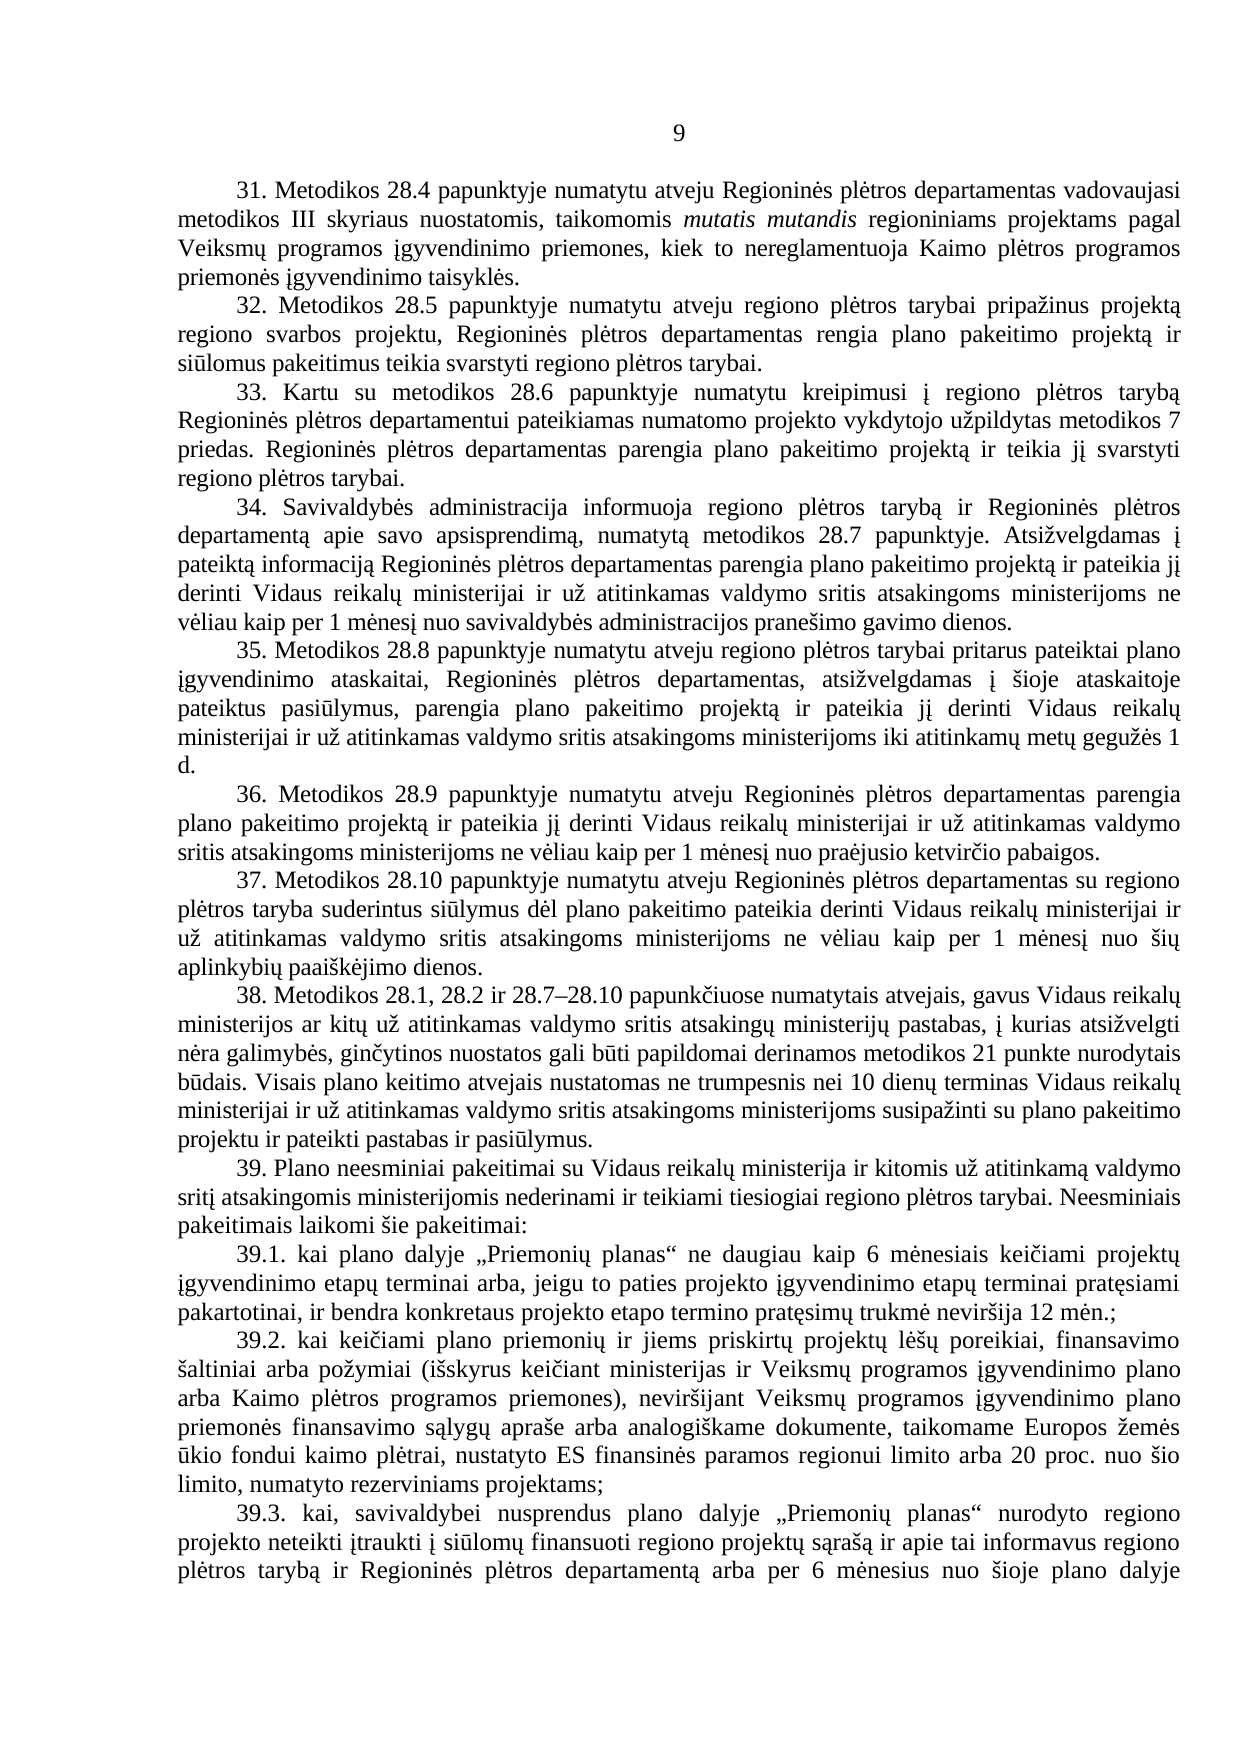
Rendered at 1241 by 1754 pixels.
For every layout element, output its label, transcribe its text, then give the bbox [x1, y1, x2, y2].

text 39.3. kai, savivaldybei nusprendus plano dalyje „Priemonių planas“ nurodyto regiono projekto neteikti įtraukti į siūlomų finansuoti regiono projektų sąrašą ir apie tai informavus regiono plėtros tarybą ir Regioninės plėtros departamentą arba per 6 mėnesius nuo šioje plano dalyje [177, 1498, 1181, 1584]
text 39.2. kai keičiami plano priemonių ir jiems priskirtų projektų lėšų poreikiai, finansavimo šaltiniai arba požymiai (išskyrus keičiant ministerijas ir Veiksmų programos įgyvendinimo plano arba Kaimo plėtros programos priemones), neviršijant Veiksmų programos įgyvendinimo plano priemonės finansavimo sąlygų apraše arba analogiškame dokumente, taikomame Europos žemės ūkio fondui kaimo plėtrai, nustatyto ES finansinės paramos regionui limito arba 20 proc. nuo šio limito, numatyto rezerviniams projektams; [177, 1326, 1181, 1498]
text 31. Metodikos 28.4 papunktyje numatytu atveju Regioninės plėtros departamentas vadovaujasi metodikos III skyriaus nuostatomis, taikomomis mutatis mutandis regioniniams projektams pagal Veiksmų programos įgyvendinimo priemones, kiek to nereglamentuoja Kaimo plėtros programos priemonės įgyvendinimo taisyklės. [177, 176, 1181, 291]
text 36. Metodikos 28.9 papunktyje numatytu atveju Regioninės plėtros departamentas parengia plano pakeitimo projektą ir pateikia jį derinti Vidaus reikalų ministerijai ir už atitinkamas valdymo sritis atsakingoms ministerijoms ne vėliau kaip per 1 mėnesį nuo praėjusio ketvirčio pabaigos. [177, 779, 1181, 866]
text 39.1. kai plano dalyje „Priemonių planas“ ne daugiau kaip 6 mėnesiais keičiami projektų įgyvendinimo etapų terminai arba, jeigu to paties projekto įgyvendinimo etapų terminai pratęsiami pakartotinai, ir bendra konkretaus projekto etapo termino pratęsimų trukmė neviršija 12 mėn.; [177, 1239, 1181, 1326]
text 35. Metodikos 28.8 papunktyje numatytu atveju regiono plėtros tarybai pritarus pateiktai plano įgyvendinimo ataskaitai, Regioninės plėtros departamentas, atsižvelgdamas į šioje ataskaitoje pateiktus pasiūlymus, parengia plano pakeitimo projektą ir pateikia jį derinti Vidaus reikalų ministerijai ir už atitinkamas valdymo sritis atsakingoms ministerijoms iki atitinkamų metų gegužės 1 d. [177, 636, 1181, 779]
text 32. Metodikos 28.5 papunktyje numatytu atveju regiono plėtros tarybai pripažinus projektą regiono svarbos projektu, Regioninės plėtros departamentas rengia plano pakeitimo projektą ir siūlomus pakeitimus teikia svarstyti regiono plėtros tarybai. [177, 291, 1181, 377]
text 33. Kartu su metodikos 28.6 papunktyje numatytu kreipimusi į regiono plėtros tarybą Regioninės plėtros departamentui pateikiamas numatomo projekto vykdytojo užpildytas metodikos 7 priedas. Regioninės plėtros departamentas parengia plano pakeitimo projektą ir teikia jį svarstyti regiono plėtros tarybai. [177, 377, 1181, 492]
text 39. Plano neesminiai pakeitimai su Vidaus reikalų ministerija ir kitomis už atitinkamą valdymo sritį atsakingomis ministerijomis nederinami ir teikiami tiesiogiai regiono plėtros tarybai. Neesminiais pakeitimais laikomi šie pakeitimai: [177, 1153, 1181, 1239]
text 38. Metodikos 28.1, 28.2 ir 28.7–28.10 papunkčiuose numatytais atvejais, gavus Vidaus reikalų ministerijos ar kitų už atitinkamas valdymo sritis atsakingų ministerijų pastabas, į kurias atsižvelgti nėra galimybės, ginčytinos nuostatos gali būti papildomai derinamos metodikos 21 punkte nurodytais būdais. Visais plano keitimo atvejais nustatomas ne trumpesnis nei 10 dienų terminas Vidaus reikalų ministerijai ir už atitinkamas valdymo sritis atsakingoms ministerijoms susipažinti su plano pakeitimo projektu ir pateikti pastabas ir pasiūlymus. [177, 981, 1181, 1153]
text 34. Savivaldybės administracija informuoja regiono plėtros tarybą ir Regioninės plėtros departamentą apie savo apsisprendimą, numatytą metodikos 28.7 papunktyje. Atsižvelgdamas į pateiktą informaciją Regioninės plėtros departamentas parengia plano pakeitimo projektą ir pateikia jį derinti Vidaus reikalų ministerijai ir už atitinkamas valdymo sritis atsakingoms ministerijoms ne vėliau kaip per 1 mėnesį nuo savivaldybės administracijos pranešimo gavimo dienos. [177, 492, 1181, 636]
text 37. Metodikos 28.10 papunktyje numatytu atveju Regioninės plėtros departamentas su regiono plėtros taryba suderintus siūlymus dėl plano pakeitimo pateikia derinti Vidaus reikalų ministerijai ir už atitinkamas valdymo sritis atsakingoms ministerijoms ne vėliau kaip per 1 mėnesį nuo šių aplinkybių paaiškėjimo dienos. [177, 866, 1181, 981]
